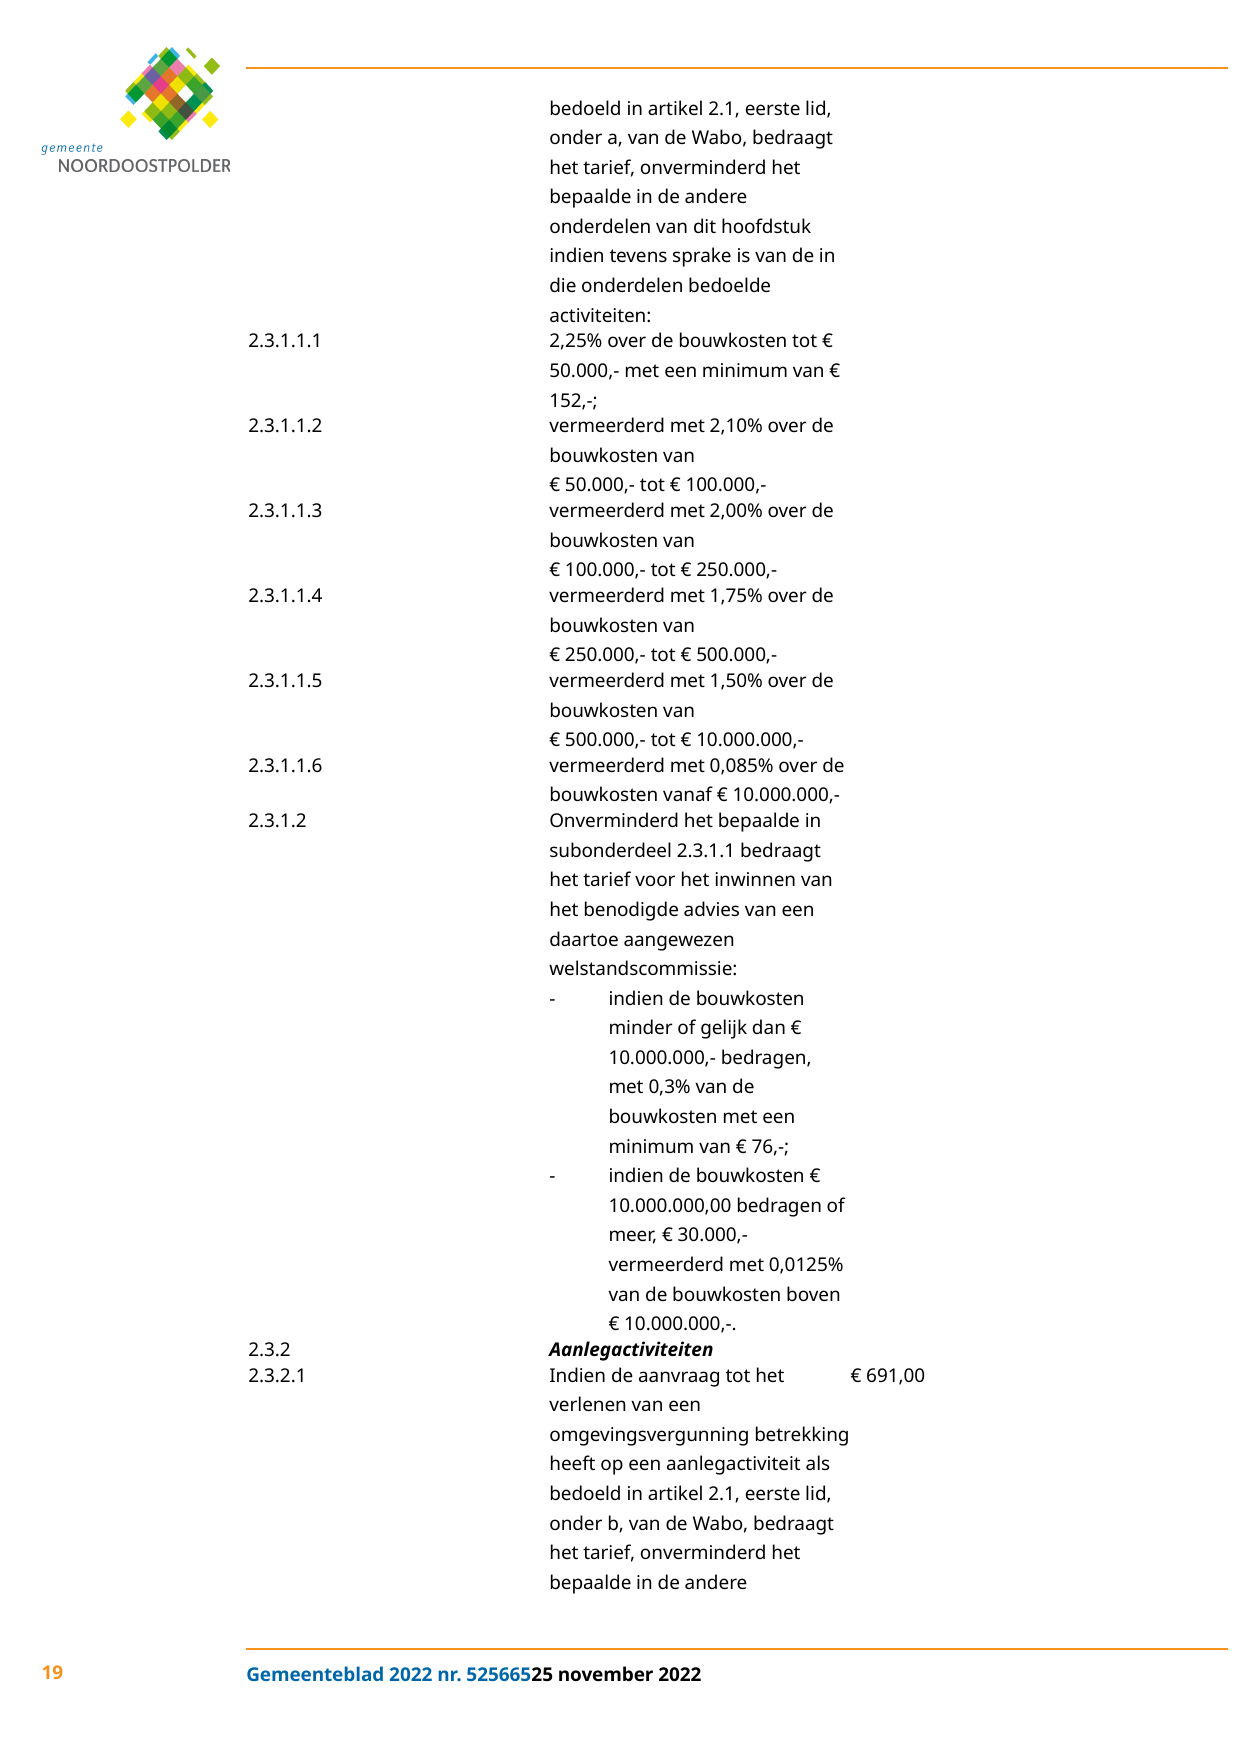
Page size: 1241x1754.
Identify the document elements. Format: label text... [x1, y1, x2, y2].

table_cell Aanlegactiviteiten [549, 1336, 850, 1362]
table_cell [248, 95, 549, 328]
table_cell [850, 95, 1152, 328]
table_cell vermeerderd met 2,10% over de bouwkosten van € 50.000,- tot € 100.000,- [549, 413, 850, 497]
table_cell [850, 752, 1152, 807]
table_cell [850, 582, 1152, 667]
table_cell 2.3.1.1.4 [248, 582, 549, 667]
table_cell [850, 1336, 1152, 1362]
table_cell Indien de aanvraag tot het verlenen van een omgevingsvergunning betrekking heeft op een aanlegactiviteit als bedoeld in artikel 2.1, eerste lid, onder b, van de Wabo, bedraagt het tarief, onverminderd het bepaalde in de andere [549, 1362, 850, 1594]
table_cell [850, 808, 1152, 1336]
table_cell [850, 328, 1152, 412]
table_cell vermeerderd met 0,085% over de bouwkosten vanaf € 10.000.000,- [549, 752, 850, 807]
table_cell Onverminderd het bepaalde in subonderdeel 2.3.1.1 bedraagt het tarief voor het inwinnen van het benodigde advies van een daartoe aangewezen welstandscommissie: indien de bouwkosten minder of gelijk dan € 10.000.000,- bedragen, met 0,3% van de bouwkosten met een minimum van € 76,-; indien de bouwkosten € 10.000.000,00 bedragen of meer, € 30.000,- vermeerderd met 0,0125% van de bouwkosten boven € 10.000.000,-. [549, 808, 850, 1336]
table_cell bedoeld in artikel 2.1, eerste lid, onder a, van de Wabo, bedraagt het tarief, onverminderd het bepaalde in de andere onderdelen van dit hoofdstuk indien tevens sprake is van de in die onderdelen bedoelde activiteiten: [549, 95, 850, 328]
table_cell vermeerderd met 1,50% over de bouwkosten van € 500.000,- tot € 10.000.000,- [549, 667, 850, 752]
table_cell [850, 667, 1152, 752]
table_cell vermeerderd met 2,00% over de bouwkosten van € 100.000,- tot € 250.000,- [549, 498, 850, 582]
table_cell [850, 413, 1152, 497]
table_cell 2.3.2.1 [248, 1362, 549, 1594]
table_cell vermeerderd met 1,75% over de bouwkosten van € 250.000,- tot € 500.000,- [549, 582, 850, 667]
table_cell 2.3.1.1.6 [248, 752, 549, 807]
table_cell € 691,00 [850, 1362, 1152, 1594]
table_cell 2.3.1.1.1 [248, 328, 549, 412]
table_cell 2.3.2 [248, 1336, 549, 1362]
picture [41, 47, 231, 172]
table_cell 2.3.1.2 [248, 808, 549, 1336]
table_cell 2.3.1.1.5 [248, 667, 549, 752]
table_cell 2,25% over de bouwkosten tot € 50.000,- met een minimum van € 152,-; [549, 328, 850, 412]
table_cell 2.3.1.1.2 [248, 413, 549, 497]
table_cell 2.3.1.1.3 [248, 498, 549, 582]
table_cell [850, 498, 1152, 582]
